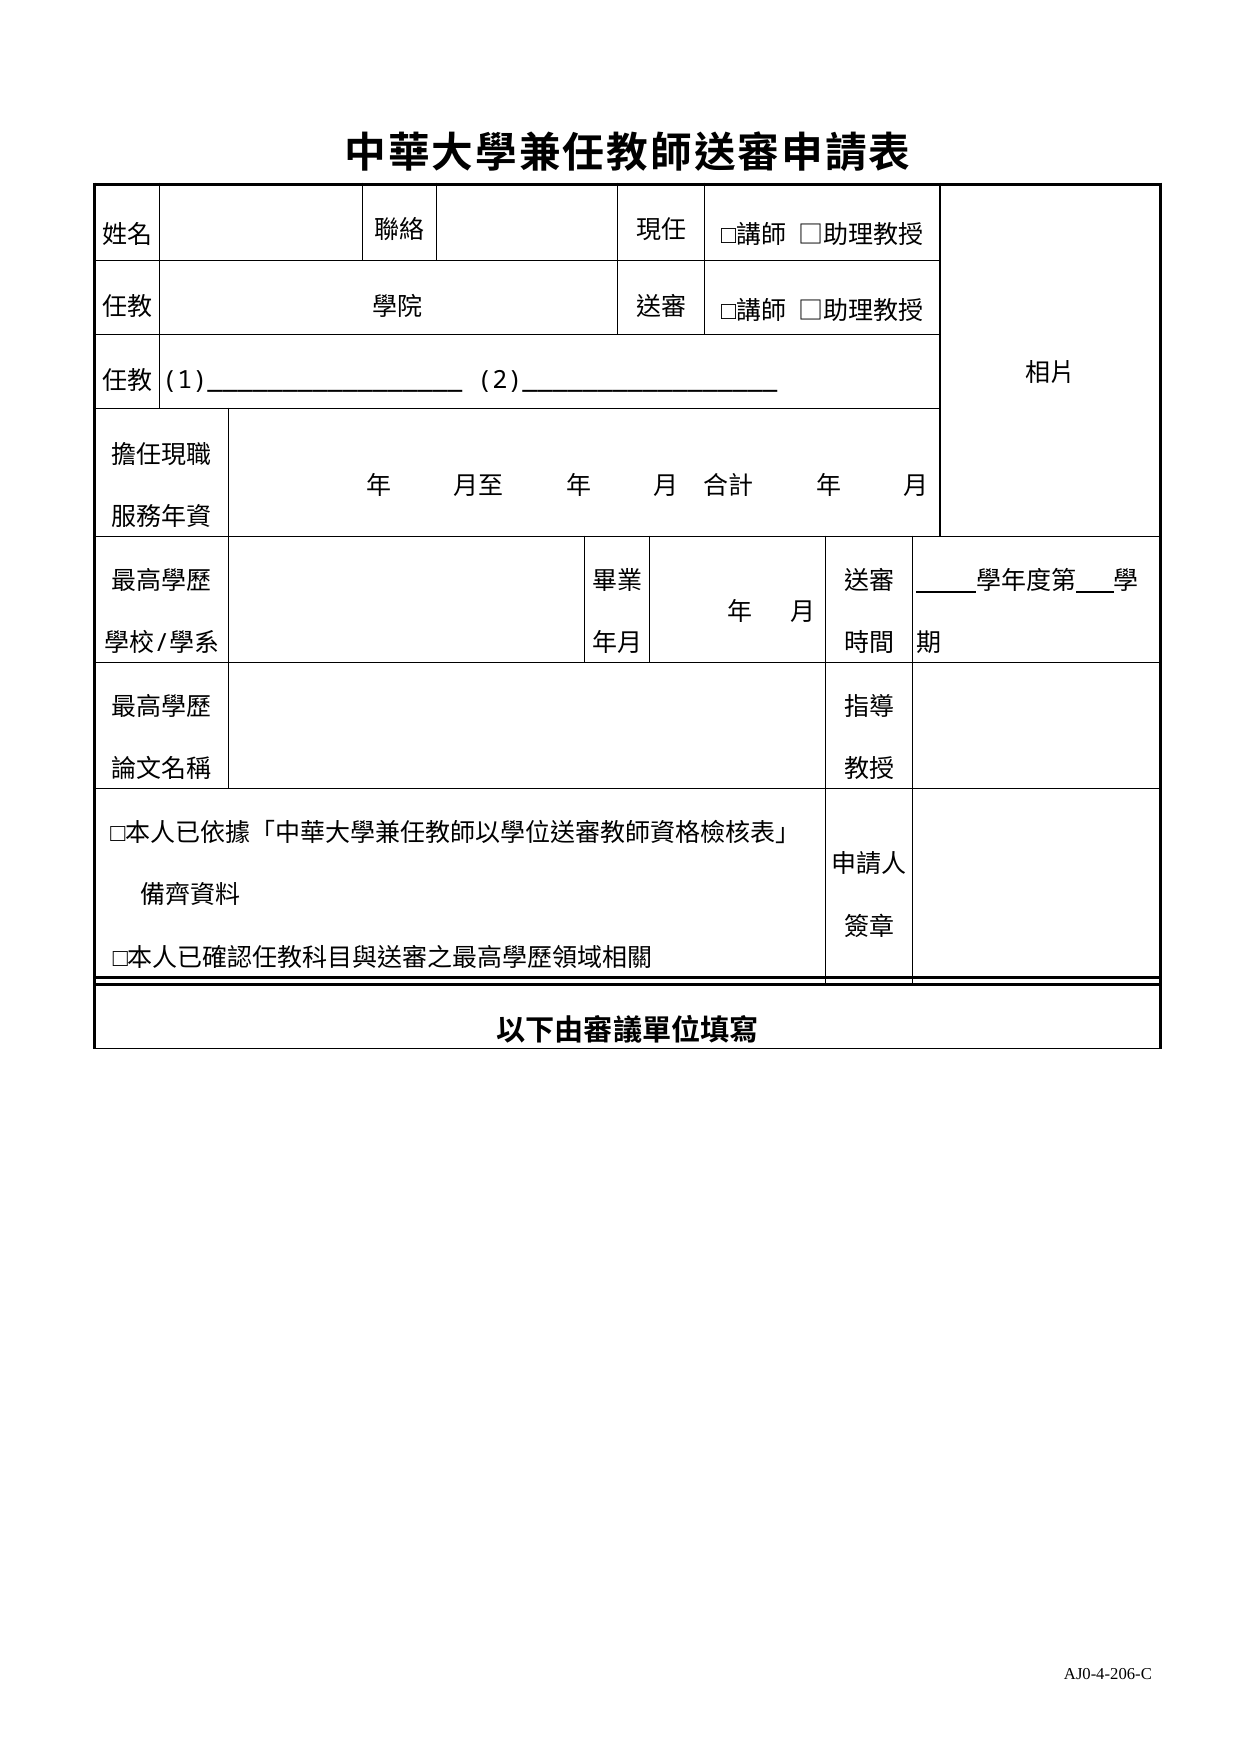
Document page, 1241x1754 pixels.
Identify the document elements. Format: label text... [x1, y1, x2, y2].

table_cell 年 月 [650, 537, 825, 662]
table_cell 指導 教授 [826, 663, 912, 788]
table_cell 以下由審議單位填寫 [96, 986, 1159, 1048]
table_cell [913, 789, 1159, 976]
table_cell [229, 663, 825, 788]
table_cell □本人已依據「中華大學兼任教師以學位送審教師資格檢核表」 備齊資料 □本人已確認任教科目與送審之最高學歷領域相關 [96, 789, 825, 976]
table_cell [229, 537, 584, 662]
table_cell 擔任現職 服務年資 [96, 409, 228, 536]
table_header [160, 186, 362, 260]
table_cell 畢業年月 [585, 537, 649, 662]
table_cell [96, 979, 825, 983]
table_cell 最高學歷 學校/學系 [96, 537, 228, 662]
table_cell 年 月至 年 月 合計 年 月 [229, 409, 939, 536]
table_cell [913, 979, 1159, 983]
table_cell 申請人簽章 [826, 789, 912, 976]
table_cell [913, 663, 1159, 788]
table_cell [826, 979, 912, 983]
table_header □講師 □助理教授 [705, 186, 939, 260]
table_cell (1)_________________ (2)_________________ (3)_________________ [160, 335, 939, 407]
table_cell □講師 □助理教授 [705, 261, 939, 334]
table_header 相片 [941, 186, 1159, 536]
table_cell 任教單位 [96, 261, 159, 334]
table_cell 學院 學系 [160, 261, 617, 334]
table_header 現任 職級 [618, 186, 704, 260]
table_cell 學年度第 學期 [913, 537, 1159, 662]
table_cell 送審 職級 [618, 261, 704, 334]
table_cell 任教科目 [96, 335, 159, 407]
text 中華大學兼任教師送審申請表 [103, 107, 1152, 170]
table_cell 最高學歷 論文名稱 [96, 663, 228, 788]
table_header [437, 186, 617, 260]
table_header 姓名 [96, 186, 159, 260]
table_cell 送審 時間 [826, 537, 912, 662]
table_header 聯絡 電話 [363, 186, 436, 260]
